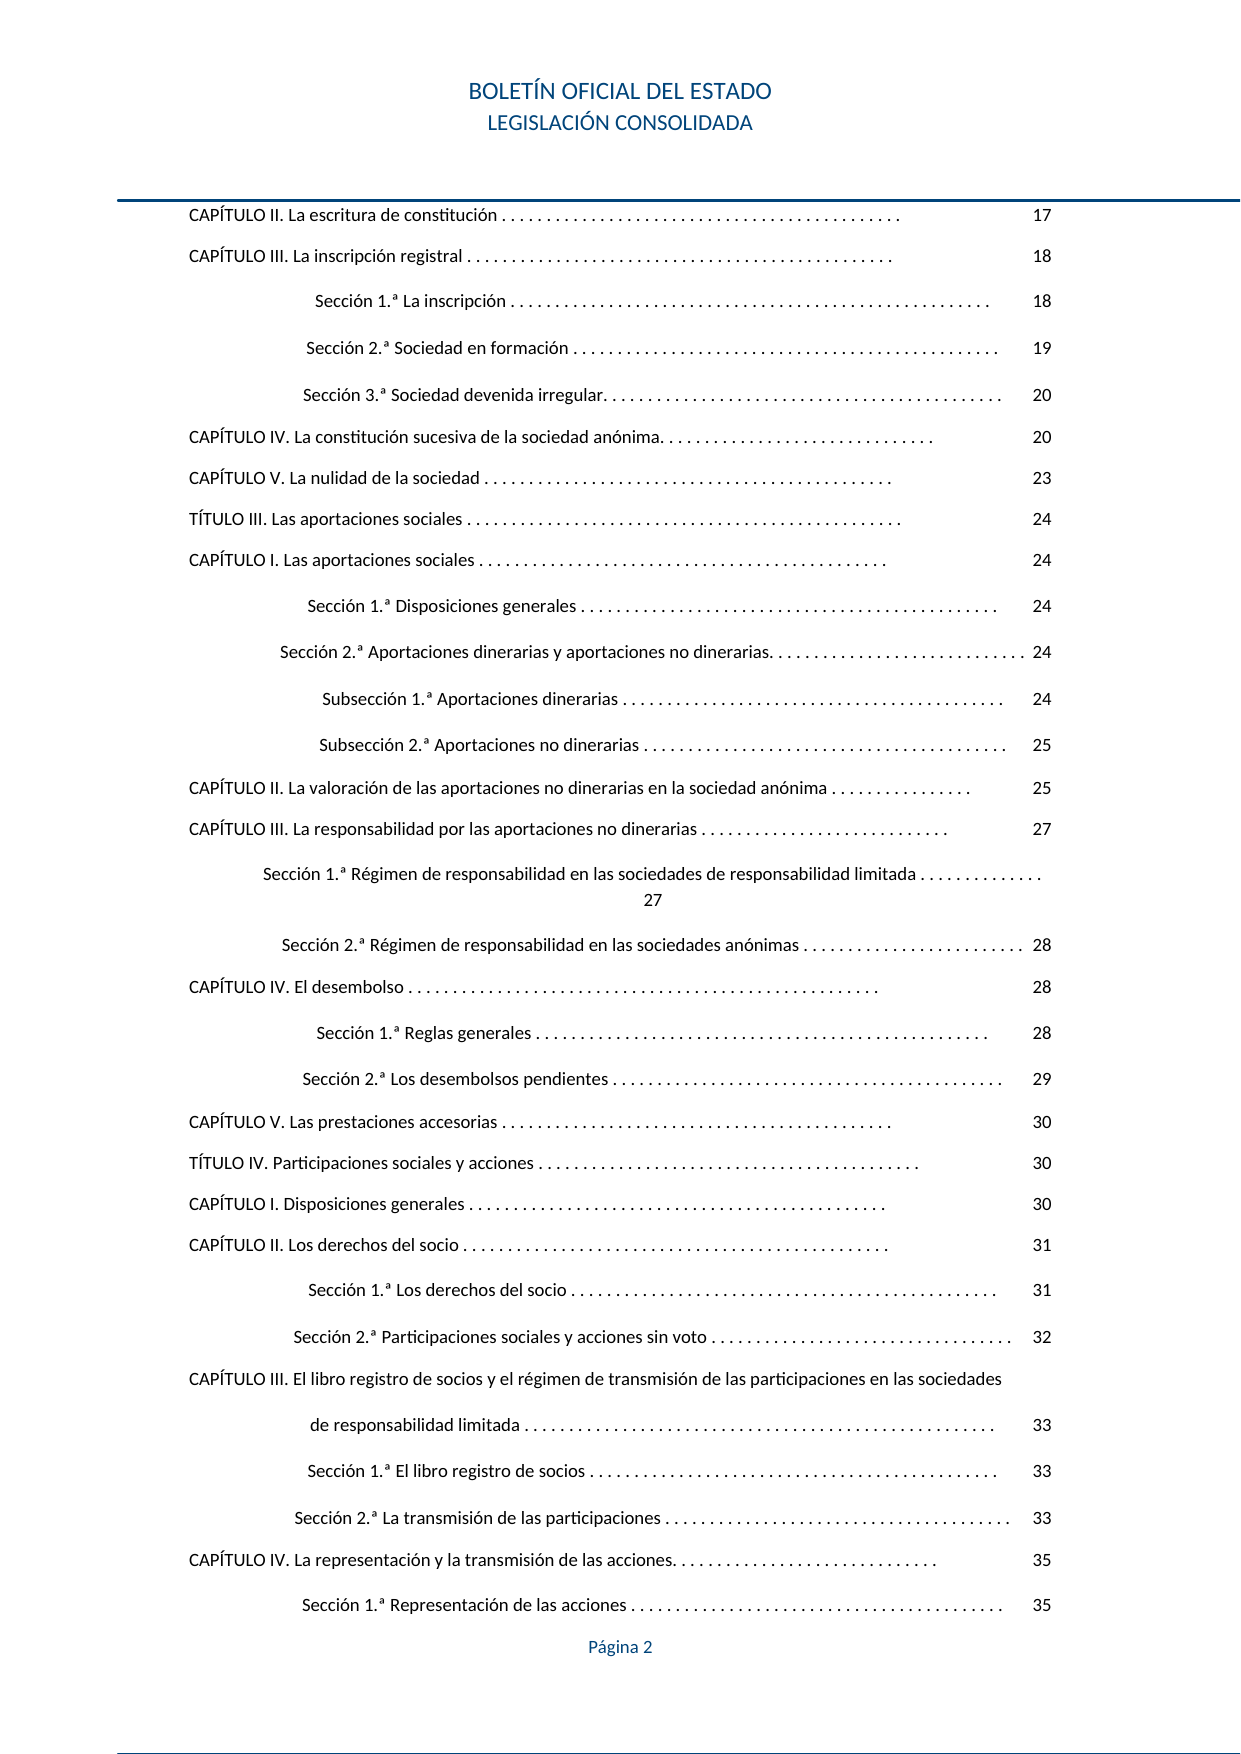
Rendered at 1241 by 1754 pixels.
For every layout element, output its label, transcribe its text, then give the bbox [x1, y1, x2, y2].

text de responsabilidad limitada . . . . . . . . . . . . . . . . . . . . . . . . . . . . . . . . . . . . . . . . . . . . . . . . . . . . . 33 [189, 1409, 1051, 1437]
text Subsección 2.ª Aportaciones no dinerarias . . . . . . . . . . . . . . . . . . . . . . . . . . . . . . . . . . . . . . . . . 25 [189, 729, 1051, 757]
text CAPÍTULO I. Las aportaciones sociales . . . . . . . . . . . . . . . . . . . . . . . . . . . . . . . . . . . . . . . . . . . . . . 24 [189, 549, 1051, 572]
text CAPÍTULO I. Disposiciones generales . . . . . . . . . . . . . . . . . . . . . . . . . . . . . . . . . . . . . . . . . . . . . . . 30 [189, 1192, 1051, 1215]
text Sección 3.ª Sociedad devenida irregular. . . . . . . . . . . . . . . . . . . . . . . . . . . . . . . . . . . . . . . . . . . . . 20 [189, 379, 1051, 407]
text Sección 1.ª El libro registro de socios . . . . . . . . . . . . . . . . . . . . . . . . . . . . . . . . . . . . . . . . . . . . . . 33 [189, 1455, 1051, 1483]
text Sección 1.ª La inscripción . . . . . . . . . . . . . . . . . . . . . . . . . . . . . . . . . . . . . . . . . . . . . . . . . . . . . . 18 [189, 286, 1051, 313]
text CAPÍTULO V. La nulidad de la sociedad . . . . . . . . . . . . . . . . . . . . . . . . . . . . . . . . . . . . . . . . . . . . . . 23 [189, 466, 1051, 489]
text CAPÍTULO V. Las prestaciones accesorias . . . . . . . . . . . . . . . . . . . . . . . . . . . . . . . . . . . . . . . . . . . . 30 [189, 1110, 1051, 1133]
text Sección 1.ª Régimen de responsabilidad en las sociedades de responsabilidad limitada . . . . . . . . . . . . . . 27 [189, 858, 1051, 911]
text CAPÍTULO II. La valoración de las aportaciones no dinerarias en la sociedad anónima . . . . . . . . . . . . . . . . 25 [189, 776, 1051, 799]
text Sección 2.ª Aportaciones dinerarias y aportaciones no dinerarias. . . . . . . . . . . . . . . . . . . . . . . . . . . . . 24 [189, 636, 1051, 664]
text CAPÍTULO III. La inscripción registral . . . . . . . . . . . . . . . . . . . . . . . . . . . . . . . . . . . . . . . . . . . . . . . . 18 [189, 244, 1051, 267]
text CAPÍTULO IV. La constitución sucesiva de la sociedad anónima. . . . . . . . . . . . . . . . . . . . . . . . . . . . . . . 20 [189, 425, 1051, 448]
text CAPÍTULO II. Los derechos del socio . . . . . . . . . . . . . . . . . . . . . . . . . . . . . . . . . . . . . . . . . . . . . . . . 31 [189, 1233, 1051, 1256]
text Sección 2.ª Los desembolsos pendientes . . . . . . . . . . . . . . . . . . . . . . . . . . . . . . . . . . . . . . . . . . . . 29 [189, 1063, 1051, 1091]
text Sección 1.ª Los derechos del socio . . . . . . . . . . . . . . . . . . . . . . . . . . . . . . . . . . . . . . . . . . . . . . . . 31 [189, 1274, 1051, 1302]
text Sección 2.ª La transmisión de las participaciones . . . . . . . . . . . . . . . . . . . . . . . . . . . . . . . . . . . . . . . 33 [189, 1502, 1051, 1530]
text Sección 1.ª Disposiciones generales . . . . . . . . . . . . . . . . . . . . . . . . . . . . . . . . . . . . . . . . . . . . . . . 24 [189, 590, 1051, 618]
text Sección 1.ª Reglas generales . . . . . . . . . . . . . . . . . . . . . . . . . . . . . . . . . . . . . . . . . . . . . . . . . . . 28 [189, 1017, 1051, 1045]
text TÍTULO III. Las aportaciones sociales . . . . . . . . . . . . . . . . . . . . . . . . . . . . . . . . . . . . . . . . . . . . . . . . . 24 [189, 507, 1051, 530]
text TÍTULO IV. Participaciones sociales y acciones . . . . . . . . . . . . . . . . . . . . . . . . . . . . . . . . . . . . . . . . . . . 30 [189, 1151, 1051, 1174]
text Subsección 1.ª Aportaciones dinerarias . . . . . . . . . . . . . . . . . . . . . . . . . . . . . . . . . . . . . . . . . . . 24 [189, 683, 1051, 711]
text CAPÍTULO IV. La representación y la transmisión de las acciones. . . . . . . . . . . . . . . . . . . . . . . . . . . . . . 35 [189, 1548, 1051, 1571]
text CAPÍTULO III. La responsabilidad por las aportaciones no dinerarias . . . . . . . . . . . . . . . . . . . . . . . . . . . . 27 [189, 817, 1051, 840]
text Sección 1.ª Representación de las acciones . . . . . . . . . . . . . . . . . . . . . . . . . . . . . . . . . . . . . . . . . . 35 [189, 1589, 1051, 1618]
text CAPÍTULO IV. El desembolso . . . . . . . . . . . . . . . . . . . . . . . . . . . . . . . . . . . . . . . . . . . . . . . . . . . . . 28 [189, 976, 1051, 998]
text Sección 2.ª Régimen de responsabilidad en las sociedades anónimas . . . . . . . . . . . . . . . . . . . . . . . . . 28 [189, 929, 1051, 957]
text CAPÍTULO II. La escritura de constitución . . . . . . . . . . . . . . . . . . . . . . . . . . . . . . . . . . . . . . . . . . . . . 17 [189, 202, 1051, 226]
text CAPÍTULO III. El libro registro de socios y el régimen de transmisión de las participaciones en las sociedades [189, 1368, 1051, 1391]
text Sección 2.ª Sociedad en formación . . . . . . . . . . . . . . . . . . . . . . . . . . . . . . . . . . . . . . . . . . . . . . . . 19 [189, 332, 1051, 360]
text Sección 2.ª Participaciones sociales y acciones sin voto . . . . . . . . . . . . . . . . . . . . . . . . . . . . . . . . . . 32 [189, 1321, 1051, 1349]
